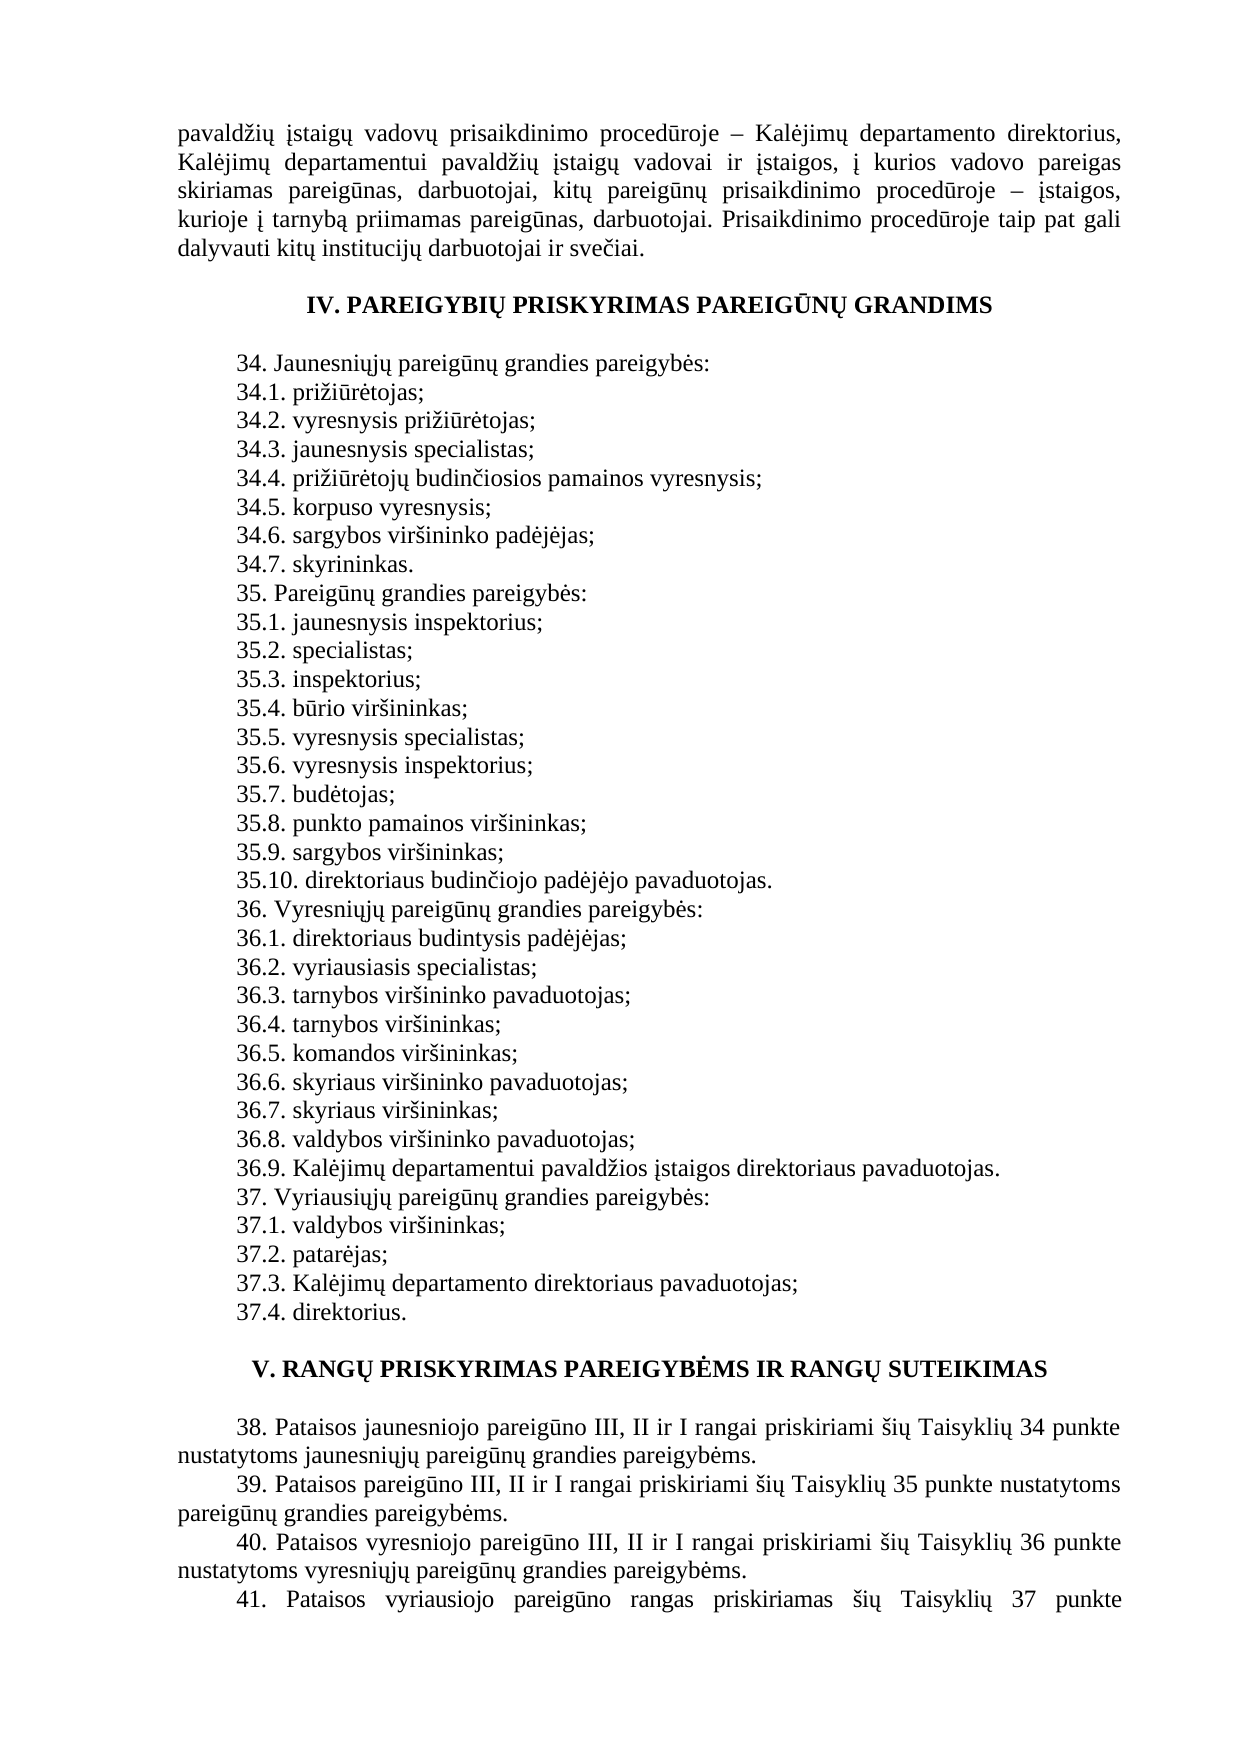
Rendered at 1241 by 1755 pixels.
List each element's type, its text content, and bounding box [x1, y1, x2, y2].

text pavaldžių įstaigų vadovų prisaikdinimo procedūroje – Kalėjimų departamento direktorius, Kalėjimų departamentui pavaldžių įstaigų vadovai ir įstaigos, į kurios vadovo pareigas skiriamas pareigūnas, darbuotojai, kitų pareigūnų prisaikdinimo procedūroje – įstaigos, kurioje į tarnybą priimamas pareigūnas, darbuotojai. Prisaikdinimo procedūroje taip pat gali dalyvauti kitų institucijų darbuotojai ir svečiai. [177, 118, 1122, 262]
text 36. Vyresniųjų pareigūnų grandies pareigybės: [177, 894, 1122, 923]
text 35.3. inspektorius; [177, 664, 1122, 693]
text 36.9. Kalėjimų departamentui pavaldžios įstaigos direktoriaus pavaduotojas. [177, 1153, 1122, 1182]
text IV. PAREIGYBIŲ PRISKYRIMAS PAREIGŪNŲ GRANDIMS [177, 291, 1122, 319]
text 34.2. vyresnysis prižiūrėtojas; [177, 406, 1122, 434]
text 37.3. Kalėjimų departamento direktoriaus pavaduotojas; [177, 1268, 1122, 1297]
text 39. Pataisos pareigūno III, II ir I rangai priskiriami šių Taisyklių 35 punkte nustatytoms pareigūnų grandies pareigybėms. [177, 1469, 1122, 1527]
text 35.1. jaunesnysis inspektorius; [177, 607, 1122, 636]
text 35.8. punkto pamainos viršininkas; [177, 808, 1122, 837]
text 37. Vyriausiųjų pareigūnų grandies pareigybės: [177, 1182, 1122, 1211]
text 34.7. skyrininkas. [177, 549, 1122, 578]
text 35.5. vyresnysis specialistas; [177, 722, 1122, 751]
text V. RANGŲ PRISKYRIMAS PAREIGYBĖMS IR RANGŲ SUTEIKIMAS [177, 1354, 1122, 1383]
text 36.1. direktoriaus budintysis padėjėjas; [177, 923, 1122, 952]
text 35.10. direktoriaus budinčiojo padėjėjo pavaduotojas. [177, 866, 1122, 894]
text 35.7. budėtojas; [177, 779, 1122, 808]
text 36.8. valdybos viršininko pavaduotojas; [177, 1124, 1122, 1153]
text 34.4. prižiūrėtojų budinčiosios pamainos vyresnysis; [177, 463, 1122, 492]
text 35.2. specialistas; [177, 636, 1122, 664]
text 34.1. prižiūrėtojas; [177, 377, 1122, 406]
text 34.6. sargybos viršininko padėjėjas; [177, 521, 1122, 549]
text 36.7. skyriaus viršininkas; [177, 1096, 1122, 1124]
text 38. Pataisos jaunesniojo pareigūno III, II ir I rangai priskiriami šių Taisyklių 34 punkte nustatytoms jaunesniųjų pareigūnų grandies pareigybėms. [177, 1412, 1122, 1469]
text 35.4. būrio viršininkas; [177, 693, 1122, 722]
text 36.4. tarnybos viršininkas; [177, 1009, 1122, 1038]
text 34.3. jaunesnysis specialistas; [177, 434, 1122, 463]
text 36.3. tarnybos viršininko pavaduotojas; [177, 981, 1122, 1009]
text 37.1. valdybos viršininkas; [177, 1211, 1122, 1239]
text 40. Pataisos vyresniojo pareigūno III, II ir I rangai priskiriami šių Taisyklių 36 punkte nustatytoms vyresniųjų pareigūnų grandies pareigybėms. [177, 1527, 1122, 1584]
text 37.2. patarėjas; [177, 1239, 1122, 1268]
text 36.5. komandos viršininkas; [177, 1038, 1122, 1067]
text 36.2. vyriausiasis specialistas; [177, 952, 1122, 981]
text 35. Pareigūnų grandies pareigybės: [177, 578, 1122, 607]
text 35.6. vyresnysis inspektorius; [177, 751, 1122, 779]
text 36.6. skyriaus viršininko pavaduotojas; [177, 1067, 1122, 1096]
text 34.5. korpuso vyresnysis; [177, 492, 1122, 521]
text 35.9. sargybos viršininkas; [177, 837, 1122, 866]
text 37.4. direktorius. [177, 1297, 1122, 1326]
text 34. Jaunesniųjų pareigūnų grandies pareigybės: [177, 348, 1122, 377]
text 41. Pataisos vyriausiojo pareigūno rangas priskiriamas šių Taisyklių 37 punkte [177, 1584, 1122, 1613]
